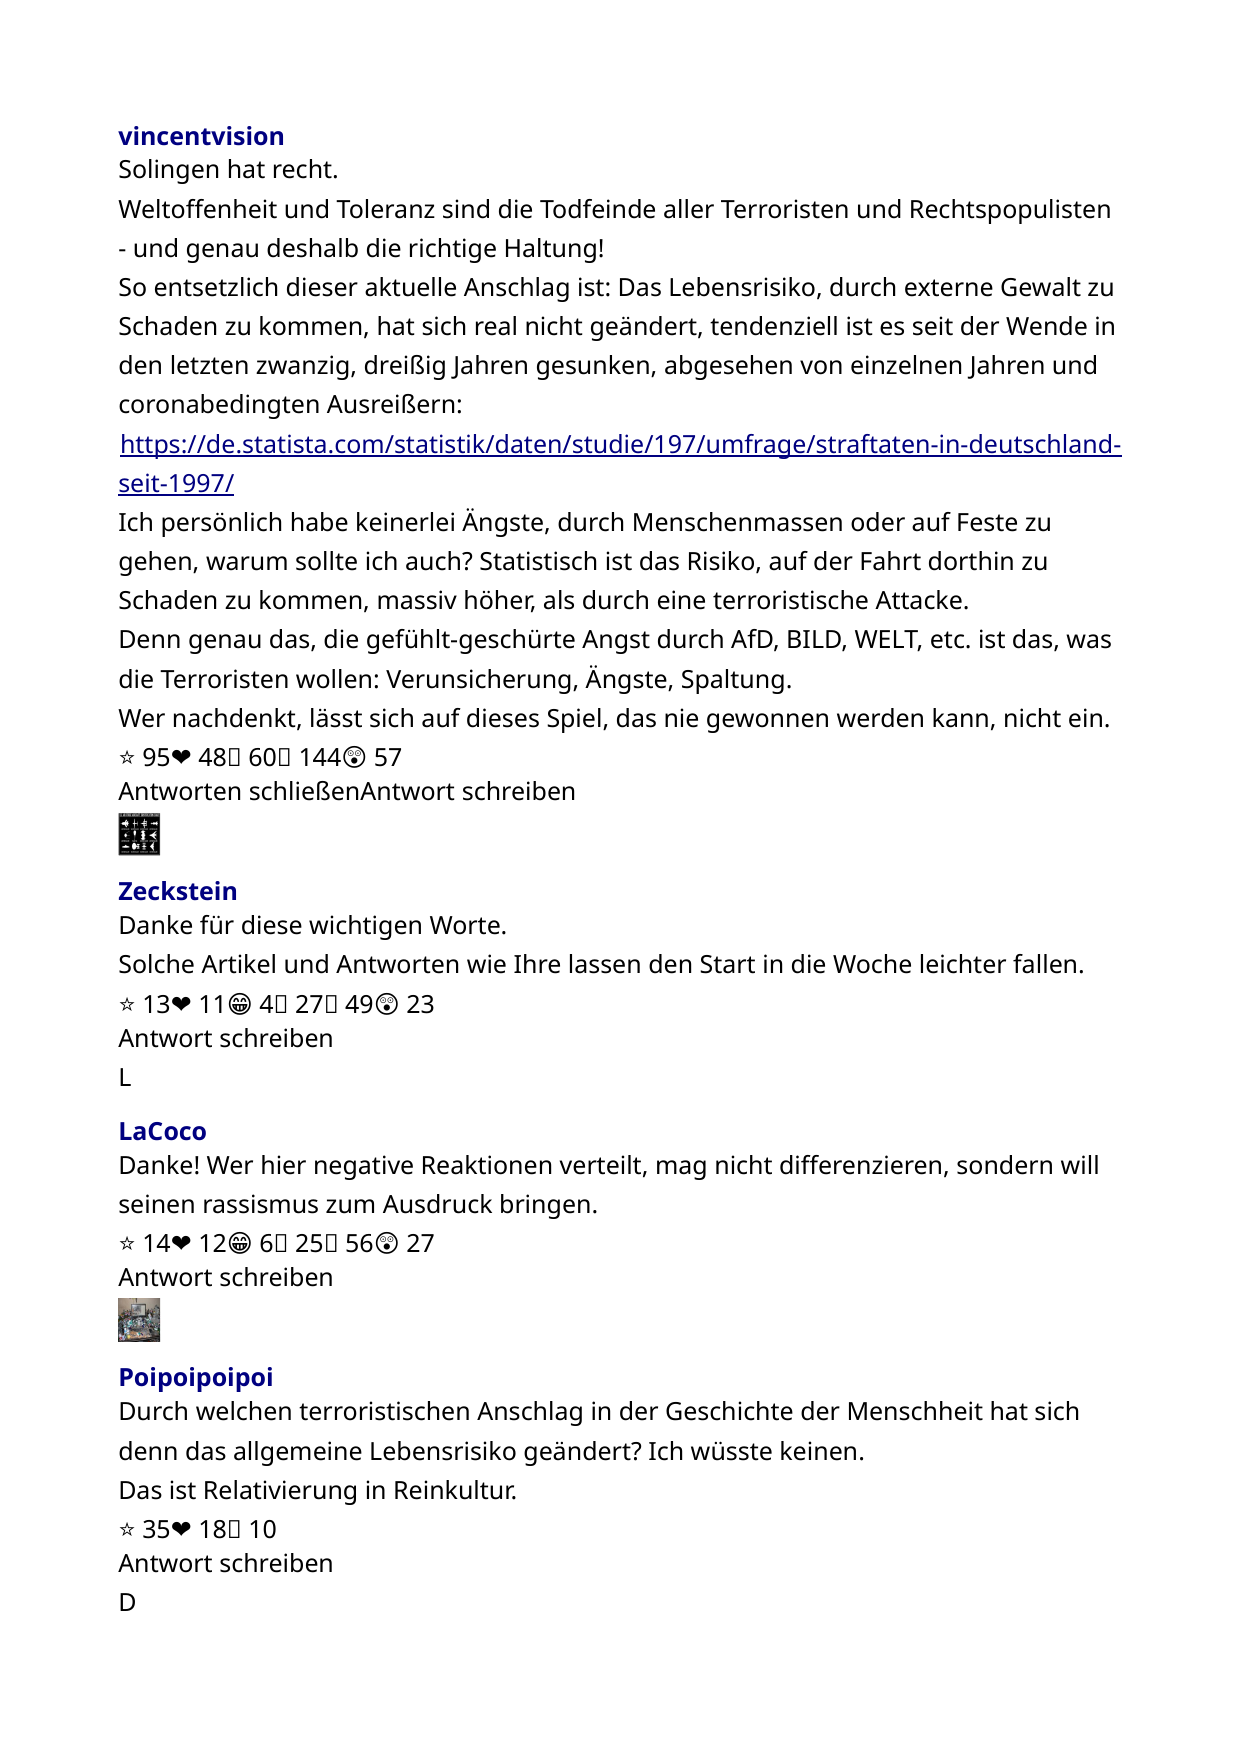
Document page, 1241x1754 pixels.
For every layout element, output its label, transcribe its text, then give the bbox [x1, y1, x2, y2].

subtitle Zeckstein [118, 874, 1122, 908]
text D [118, 1585, 1122, 1619]
text ⭐️ 13❤️ 11😁 4🙁 27🤨 49😲 23 [118, 986, 1122, 1020]
text Solche Artikel und Antworten wie Ihre lassen den Start in die Woche leichter fallen. [118, 947, 1122, 981]
text Antworten schließenAntwort schreiben [118, 774, 1122, 808]
text Durch welchen terroristischen Anschlag in der Geschichte der Menschheit hat sich denn das allgemeine Lebensrisiko geändert? Ich wüsste keinen. [118, 1394, 1122, 1467]
text Solingen hat recht. [118, 152, 1122, 186]
subtitle Poipoipoipoi [118, 1360, 1122, 1394]
text L [118, 1059, 1122, 1094]
picture [118, 1298, 161, 1342]
text ⭐️ 95❤️ 48🙁 60🤨 144😲 57 [118, 740, 1122, 774]
picture [118, 812, 161, 856]
text Antwort schreiben [118, 1020, 1122, 1054]
text So entsetzlich dieser aktuelle Anschlag ist: Das Lebensrisiko, durch externe Gewalt zu Schaden zu kommen, hat sich real nicht geändert, tendenziell ist es seit der Wende in den letzten zwanzig, dreißig Jahren gesunken, abgesehen von einzelnen Jahren und coronabedingten Ausreißern: [118, 270, 1122, 421]
text Antwort schreiben [118, 1260, 1122, 1294]
text Ich persönlich habe keinerlei Ängste, durch Menschenmassen oder auf Feste zu gehen, warum sollte ich auch? Statistisch ist das Risiko, auf der Fahrt dorthin zu Schaden zu kommen, massiv höher, als durch eine terroristische Attacke. [118, 505, 1122, 617]
subtitle LaCoco [118, 1113, 1122, 1147]
text Das ist Relativierung in Reinkultur. [118, 1472, 1122, 1506]
text Danke für diese wichtigen Worte. [118, 908, 1122, 942]
text Danke! Wer hier negative Reaktionen verteilt, mag nicht differenzieren, sondern will seinen rassismus zum Ausdruck bringen. [118, 1147, 1122, 1221]
subtitle vincentvision [118, 118, 1122, 152]
text https://de.statista.com/statistik/daten/studie/197/umfrage/straftaten-in-deutschland-seit-1997/ [118, 426, 1122, 499]
text Antwort schreiben [118, 1546, 1122, 1580]
text ⭐️ 14❤️ 12😁 6🙁 25🤨 56😲 27 [118, 1226, 1122, 1260]
text Weltoffenheit und Toleranz sind die Todfeinde aller Terroristen und Rechtspopulisten - und genau deshalb die richtige Haltung! [118, 191, 1122, 264]
text ⭐️ 35❤️ 18🤨 10 [118, 1512, 1122, 1546]
text Wer nachdenkt, lässt sich auf dieses Spiel, das nie gewonnen werden kann, nicht ein. [118, 701, 1122, 734]
text Denn genau das, die gefühlt-geschürte Angst durch AfD, BILD, WELT, etc. ist das, was die Terroristen wollen: Verunsicherung, Ängste, Spaltung. [118, 622, 1122, 695]
